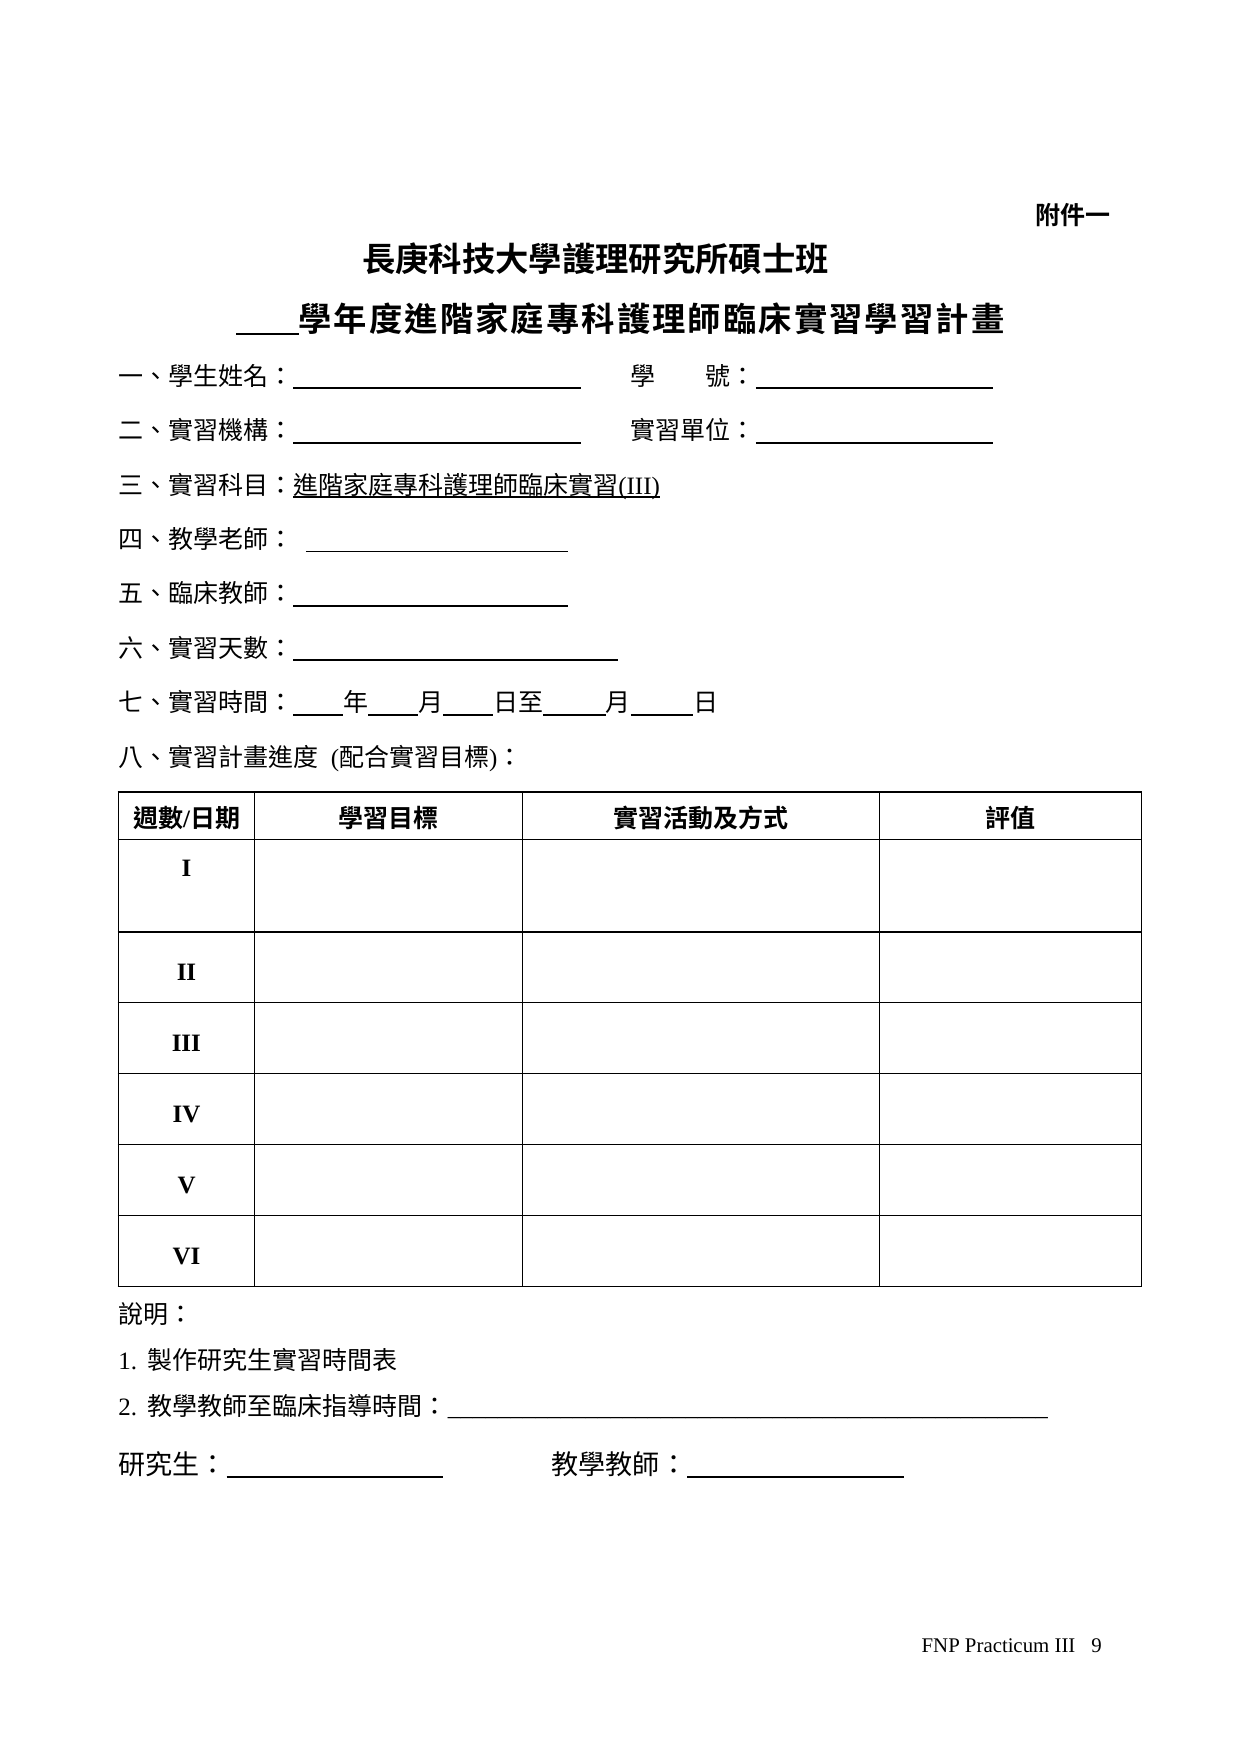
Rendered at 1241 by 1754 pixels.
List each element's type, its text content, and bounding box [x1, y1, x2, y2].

table_cell [880, 933, 1141, 1002]
table_cell [880, 1074, 1141, 1144]
text 說明： [118, 1287, 1122, 1332]
table_cell [880, 1003, 1141, 1073]
table_cell [255, 840, 522, 931]
table_cell IV [119, 1074, 254, 1144]
table_cell [255, 1003, 522, 1073]
text 四、教學老師： [118, 519, 1122, 556]
text 八、實習計畫進度 (配合實習目標)： [118, 737, 1122, 773]
table_cell [880, 1216, 1141, 1286]
table_cell I [119, 840, 254, 931]
table_cell [255, 1145, 522, 1215]
text 一、學生姓名： 學 號： [118, 356, 1122, 393]
text 學年度進階家庭專科護理師臨床實習學習計畫 [118, 281, 1122, 344]
text 附件一 [218, 188, 1122, 233]
text 七、實習時間： 年 月 日至 月 日 [118, 683, 1122, 719]
table_cell [523, 840, 879, 931]
text 三、實習科目：進階家庭專科護理師臨床實習(III) [118, 465, 1122, 501]
table_cell [523, 1216, 879, 1286]
table_cell [523, 1003, 879, 1073]
table_cell [255, 1216, 522, 1286]
table_cell V [119, 1145, 254, 1215]
table_cell [523, 1074, 879, 1144]
table_header 評值 [880, 793, 1141, 839]
text 五、臨床教師： [118, 574, 1122, 610]
table_header 週數/日期 [119, 793, 254, 839]
table_cell [255, 1074, 522, 1144]
table_cell II [119, 933, 254, 1002]
table_cell [880, 840, 1141, 931]
table_cell III [119, 1003, 254, 1073]
table_cell [255, 933, 522, 1002]
list 教學教師至臨床指導時間：________________________________________________ [118, 1378, 1122, 1424]
table_cell [880, 1145, 1141, 1215]
table_cell [523, 933, 879, 1002]
text 長庚科技大學護理研究所碩士班 [118, 233, 1072, 281]
text 六、實習天數： [118, 628, 1122, 664]
text 研究生： 教學教師： [118, 1424, 1122, 1487]
table_cell [523, 1145, 879, 1215]
text 二、實習機構： 實習單位： [118, 411, 1122, 447]
table_header 學習目標 [255, 793, 522, 839]
table_header 實習活動及方式 [523, 793, 879, 839]
list 製作研究生實習時間表 [118, 1332, 1122, 1378]
table_cell VI [119, 1216, 254, 1286]
